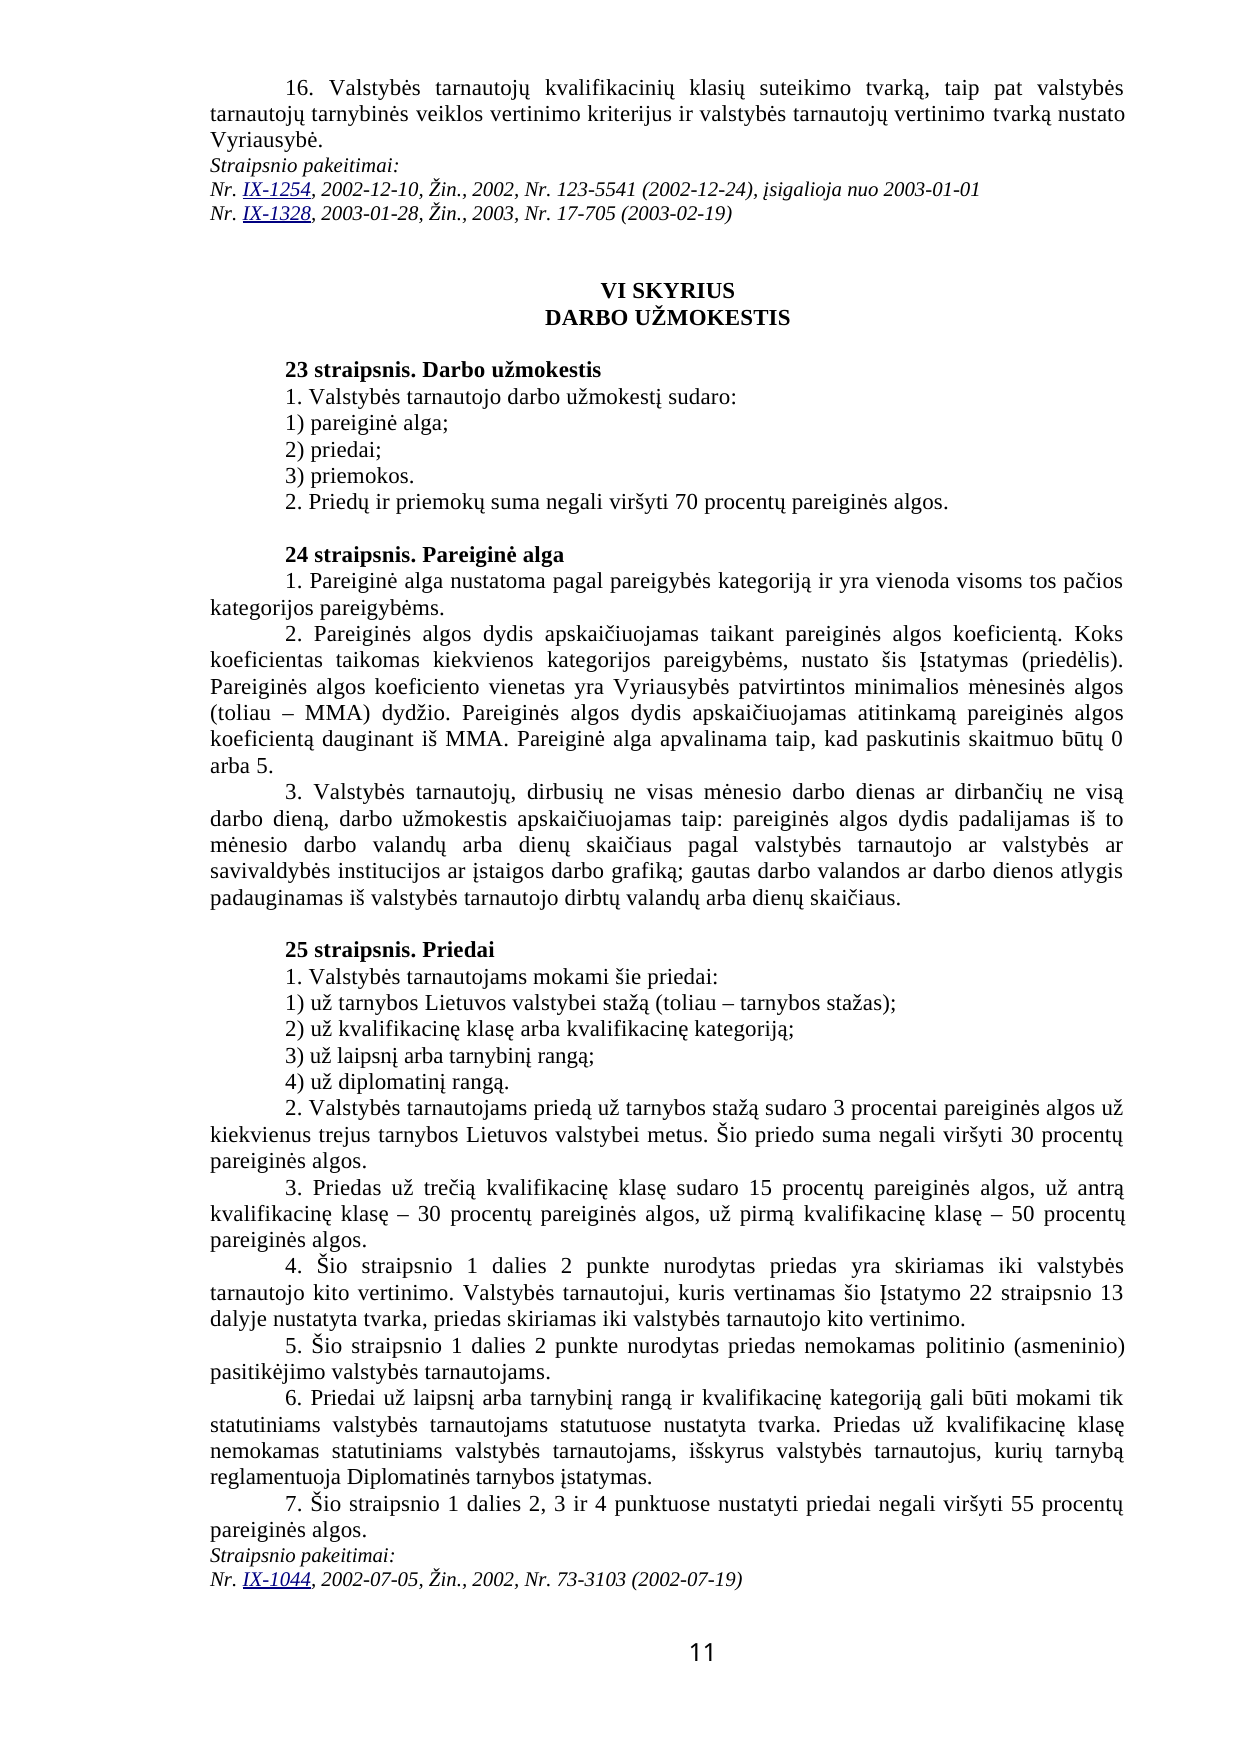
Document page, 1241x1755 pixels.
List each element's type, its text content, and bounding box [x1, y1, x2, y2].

text Nr. IX-1328, 2003-01-28, Žin., 2003, Nr. 17-705 (2003-02-19) [210, 201, 1120, 225]
text 3) už laipsnį arba tarnybinį rangą; [210, 1042, 1126, 1068]
text 3) priemokos. [210, 462, 1126, 488]
text DARBO UŽMOKESTIS [210, 304, 1126, 330]
text 5. Šio straipsnio 1 dalies 2 punkte nurodytas priedas nemokamas politinio (asmeninio) pasitikėjimo valstybės tarnautojams. [210, 1332, 1126, 1384]
text 3. Valstybės tarnautojų, dirbusių ne visas mėnesio darbo dienas ar dirbančių ne visą darbo dieną, darbo užmokestis apskaičiuojamas taip: pareiginės algos dydis padalijamas iš to mėnesio darbo valandų arba dienų skaičiaus pagal valstybės tarnautojo ar valstybės ar savivaldybės institucijos ar įstaigos darbo grafiką; gautas darbo valandos ar darbo dienos atlygis padauginamas iš valstybės tarnautojo dirbtų valandų arba dienų skaičiaus. [210, 778, 1126, 910]
text Straipsnio pakeitimai: [210, 1542, 1126, 1567]
text Straipsnio pakeitimai: [210, 153, 1126, 177]
text 3. Priedas už trečią kvalifikacinę klasę sudaro 15 procentų pareiginės algos, už antrą kvalifikacinę klasę – 30 procentų pareiginės algos, už pirmą kvalifikacinę klasę – 50 procentų pareiginės algos. [210, 1173, 1126, 1253]
text 4. Šio straipsnio 1 dalies 2 punkte nurodytas priedas yra skiriamas iki valstybės tarnautojo kito vertinimo. Valstybės tarnautojui, kuris vertinamas šio Įstatymo 22 straipsnio 13 dalyje nustatyta tvarka, priedas skiriamas iki valstybės tarnautojo kito vertinimo. [210, 1253, 1126, 1332]
text 2. Valstybės tarnautojams priedą už tarnybos stažą sudaro 3 procentai pareiginės algos už kiekvienus trejus tarnybos Lietuvos valstybei metus. Šio priedo suma negali viršyti 30 procentų pareiginės algos. [210, 1094, 1126, 1173]
text 1) pareiginė alga; [210, 409, 1126, 436]
text 25 straipsnis. Priedai [210, 936, 1126, 963]
text 24 straipsnis. Pareiginė alga [210, 541, 1126, 567]
text Nr. IX-1254, 2002-12-10, Žin., 2002, Nr. 123-5541 (2002-12-24), įsigalioja nuo 2003-01-01 [210, 177, 1126, 201]
text 7. Šio straipsnio 1 dalies 2, 3 ir 4 punktuose nustatyti priedai negali viršyti 55 procentų pareiginės algos. [210, 1490, 1126, 1542]
text 1) už tarnybos Lietuvos valstybei stažą (toliau – tarnybos stažas); [210, 989, 1126, 1015]
text 6. Priedai už laipsnį arba tarnybinį rangą ir kvalifikacinę kategoriją gali būti mokami tik statutiniams valstybės tarnautojams statutuose nustatyta tvarka. Priedas už kvalifikacinę klasę nemokamas statutiniams valstybės tarnautojams, išskyrus valstybės tarnautojus, kurių tarnybą reglamentuoja Diplomatinės tarnybos įstatymas. [210, 1384, 1126, 1490]
subtitle VI SKYRIUS [210, 277, 1126, 304]
text 2) priedai; [210, 436, 1126, 462]
text 4) už diplomatinį rangą. [210, 1068, 1126, 1094]
text 16. Valstybės tarnautojų kvalifikacinių klasių suteikimo tvarką, taip pat valstybės tarnautojų tarnybinės veiklos vertinimo kriterijus ir valstybės tarnautojų vertinimo tvarką nustato Vyriausybė. [210, 73, 1126, 153]
text 1. Pareiginė alga nustatoma pagal pareigybės kategoriją ir yra vienoda visoms tos pačios kategorijos pareigybėms. [210, 567, 1126, 620]
text Nr. IX-1044, 2002-07-05, Žin., 2002, Nr. 73-3103 (2002-07-19) [210, 1567, 1126, 1591]
text 23 straipsnis. Darbo užmokestis [210, 357, 1126, 383]
text 1. Valstybės tarnautojo darbo užmokestį sudaro: [210, 383, 1126, 409]
text 2. Priedų ir priemokų suma negali viršyti 70 procentų pareiginės algos. [210, 488, 1126, 515]
text 2. Pareiginės algos dydis apskaičiuojamas taikant pareiginės algos koeficientą. Koks koeficientas taikomas kiekvienos kategorijos pareigybėms, nustato šis Įstatymas (priedėlis). Pareiginės algos koeficiento vienetas yra Vyriausybės patvirtintos minimalios mėnesinės algos (toliau – MMA) dydžio. Pareiginės algos dydis apskaičiuojamas atitinkamą pareiginės algos koeficientą dauginant iš MMA. Pareiginė alga apvalinama taip, kad paskutinis skaitmuo būtų 0 arba 5. [210, 620, 1126, 778]
text 2) už kvalifikacinę klasę arba kvalifikacinę kategoriją; [210, 1015, 1126, 1042]
text 1. Valstybės tarnautojams mokami šie priedai: [210, 963, 1126, 989]
